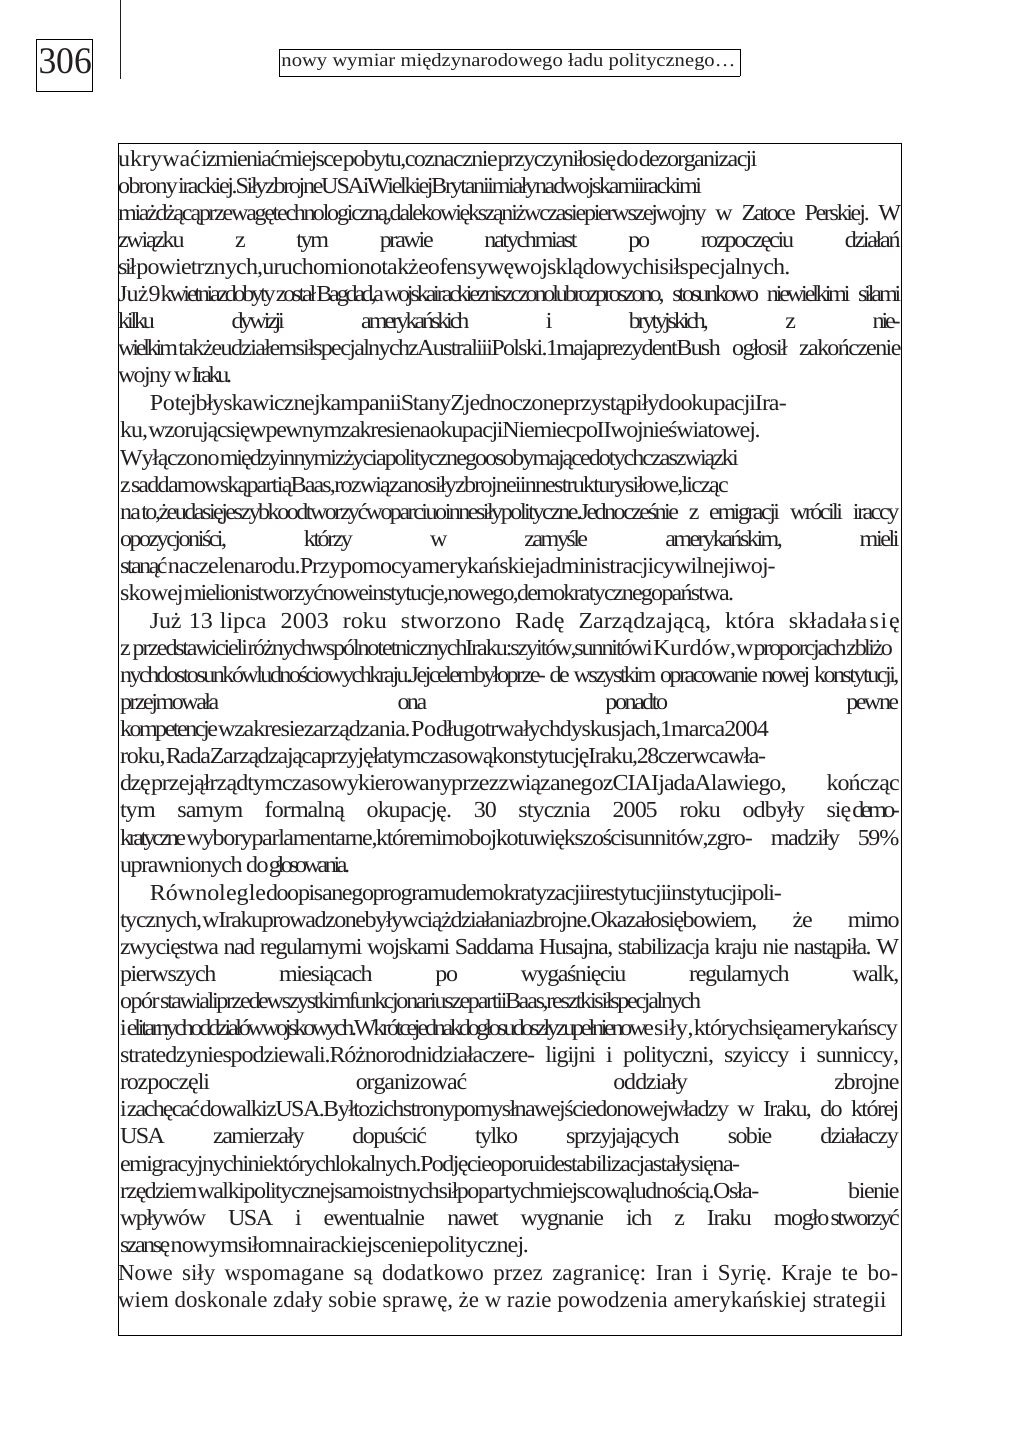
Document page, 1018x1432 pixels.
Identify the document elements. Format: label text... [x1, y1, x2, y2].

text 306 [38, 40, 92, 82]
text nowy wymiar międzynarodowego ładu politycznego… [281, 50, 740, 71]
text Nowe siły wspomagane są dodatkowo przez zagranicę: Iran i Syrię. Kraje te bo- wiem doskonale zdały sobie sprawę, że w razie powodzenia amerykańskiej strategii [119, 1259, 899, 1313]
text PotejbłyskawicznejkampaniiStanyZjednoczoneprzystąpiłydookupacjiIra- ku,wzorującsięwpewnymzakresienaokupacjiNiemiecpoIIwojnieświatowej. Wyłączonomiędzyinnymizżyciapolitycznegoosobymającedotychczaszwiązki zsaddamowskąpartiąBaas,rozwiązanosiłyzbrojneiinnestrukturysiłowe,licząc nato,żeudasięjeszybkoodtworzyćwoparciuoinnesiłypolityczne.Jednocześnie z emigracji wrócili iraccy opozycjoniści, którzy w zamyśle amerykańskim, mieli stanąćnaczelenarodu.Przypomocyamerykańskiejadministracjicywilnejiwoj- skowejmielionistworzyćnoweinstytucje,nowego,demokratycznegopaństwa. [120, 389, 900, 605]
text ukrywaćizmieniaćmiejscepobytu,coznacznieprzyczyniłosiędodezorganizacji obronyirackiej.SiłyzbrojneUSAiWielkiejBrytaniimiałynadwojskamiirackimi miażdżącąprzewagętechnologiczną,dalekowiększąniżwczasiepierwszejwojny w Zatoce Perskiej. W związku z tym prawie natychmiast po rozpoczęciu działań siłpowietrznych,uruchomionotakżeofensywęwojsklądowychisiłspecjalnych. Już9kwietniazdobytyzostałBagdad,awojskairackiezniszczonolubrozproszono, stosunkowo niewielkimi siłami kilku dywizji amerykańskich i brytyjskich, z nie- wielkimtakżeudziałemsiłspecjalnychzAustraliiiPolski.1majaprezydentBush ogłosił zakończenie wojny wIraku. [119, 145, 901, 388]
text Równolegledoopisanegoprogramudemokratyzacjiirestytucjiinstytucjipoli- tycznych,wIrakuprowadzonebyływciążdziałaniazbrojne.Okazałosiębowiem, że mimo zwycięstwa nad regularnymi wojskami Saddama Husajna, stabilizacja kraju nie nastąpiła. W pierwszych miesiącach po wygaśnięciu regularnych walk, opórstawialiprzedewszystkimfunkcjonariuszepartiiBaas,resztkisiłspecjalnych ielitarnychoddziałówwojskowych.Wkrótcejednakdogłosudoszłyzupełnienowesiły,którychsięamerykańscystratedzyniespodziewali.Różnorodnidziałaczere- ligijni i polityczni, szyiccy i sunniccy, rozpoczęli organizować oddziały zbrojne izachęcaćdowalkizUSA.Byłtozichstronypomysłnawejściedonowejwładzy w Iraku, do której USA zamierzały dopuścić tylko sprzyjających sobie działaczy emigracyjnychiniektórychlokalnych.Podjęcieoporuidestabilizacjastałysięna- rzędziemwalkipolitycznejsamoistnychsiłpopartychmiejscowąludnością.Osła- bienie wpływów USA i ewentualnie nawet wygnanie ich z Iraku mogłostworzyć szansęnowymsiłomnairackiejsceniepolitycznej. [120, 879, 900, 1257]
text Już 13 lipca 2003 roku stworzono Radę Zarządzającą, która składałasię zprzedstawicieliróżnychwspólnotetnicznychIraku:szyitów,sunnitówiKurdów,wproporcjachzbliżonychdostosunkówludnościowychkraju.Jejcelembyłoprze- de wszystkim opracowanie nowej konstytucji, przejmowała ona ponadto pewne kompetencjewzakresiezarządzania.Podługotrwałychdyskusjach,1marca2004 roku,RadaZarządzającaprzyjęłatymczasowąkonstytucjęIraku,28czerwcawła- dzęprzejąłrządtymczasowykierowanyprzezzwiązanegozCIAIjadaAlawiego, kończąc tym samym formalną okupację. 30 stycznia 2005 roku odbyły siędemo- kratycznewyboryparlamentarne,któremimobojkotuwiększościsunnitów,zgro- madziły 59% uprawnionych dogłosowania. [120, 607, 900, 877]
